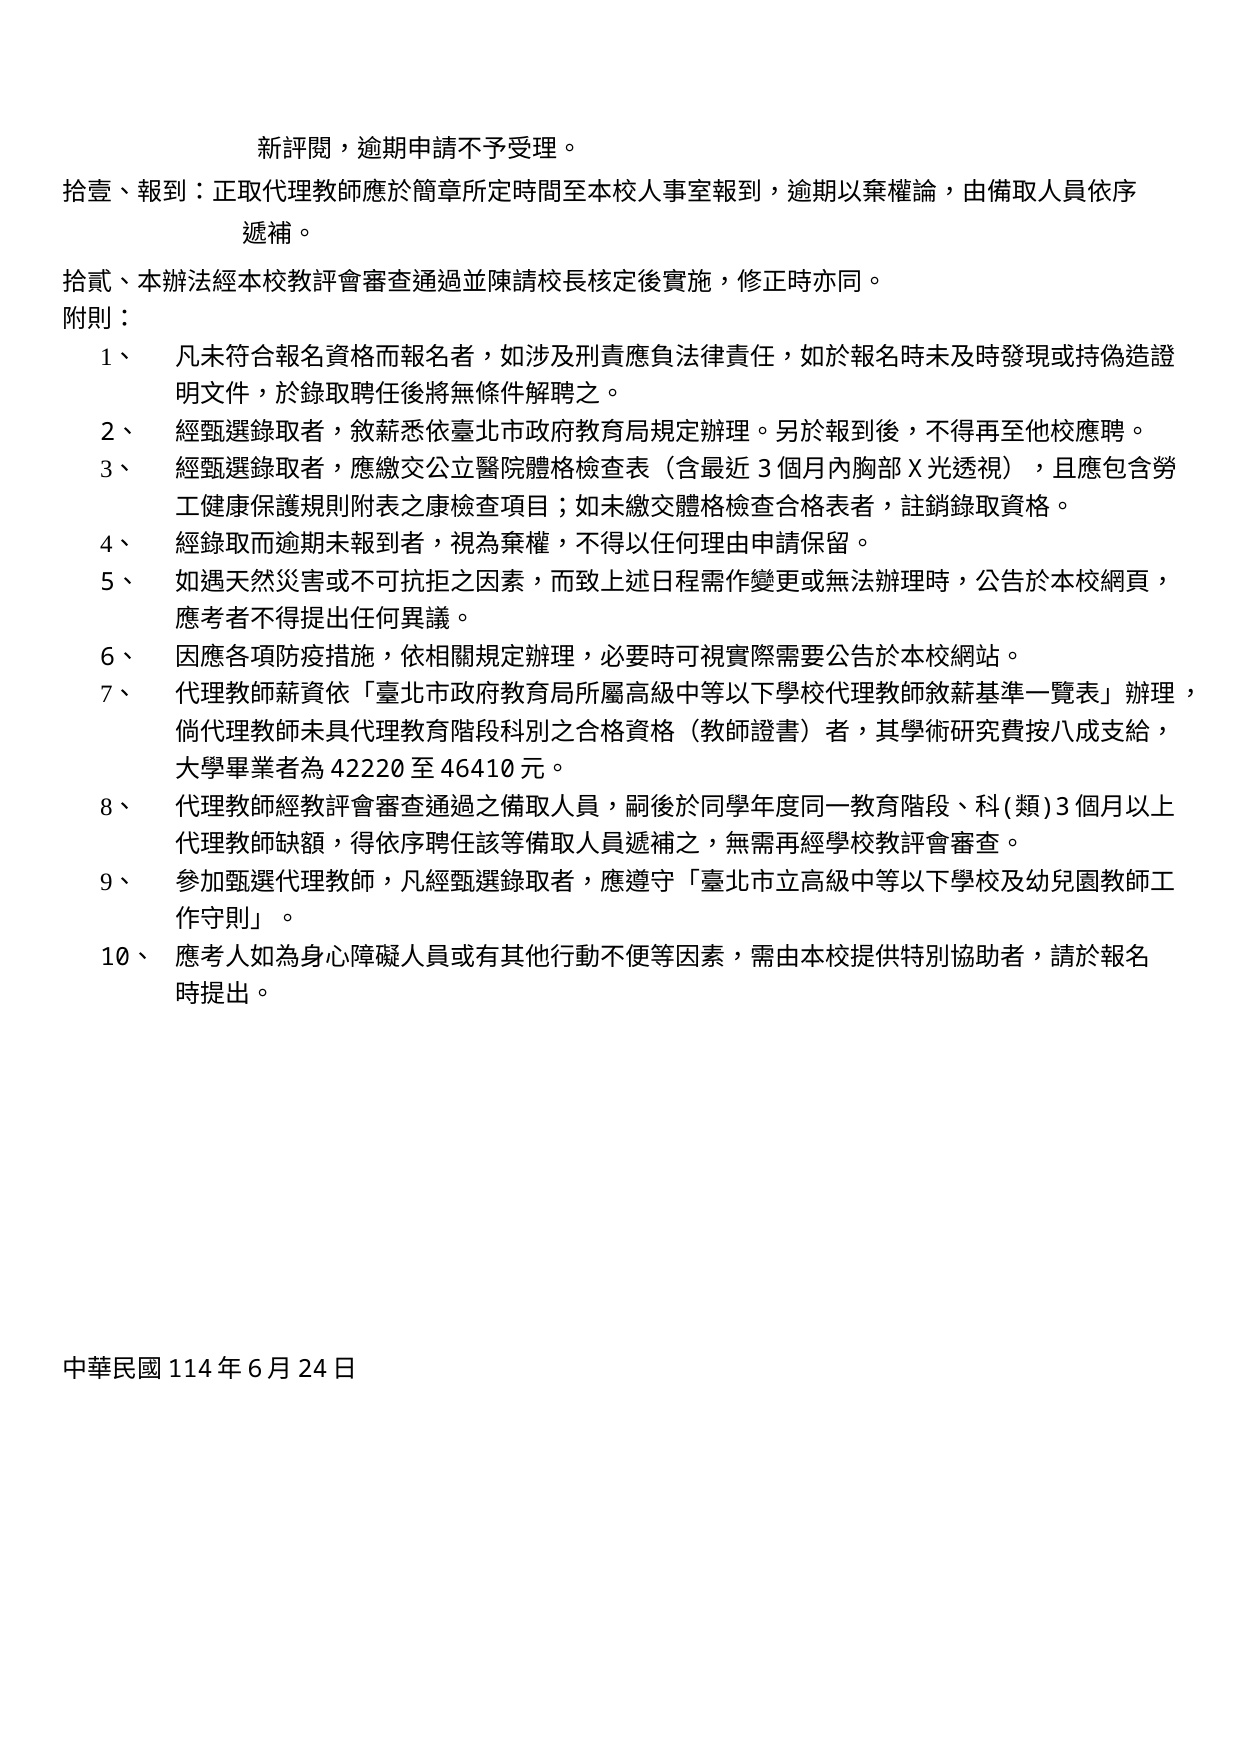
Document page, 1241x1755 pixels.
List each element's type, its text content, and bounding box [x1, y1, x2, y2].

text 拾貳、本辦法經本校教評會審查通過並陳請校長核定後實施，修正時亦同。 [62, 260, 1178, 298]
list 因應各項防疫措施，依相關規定辦理，必要時可視實際需要公告於本校網站。 [100, 635, 1178, 673]
list 經甄選錄取者，敘薪悉依臺北市政府教育局規定辦理。另於報到後，不得再至他校應聘。 [100, 410, 1178, 448]
list 應考人如為身心障礙人員或有其他行動不便等因素，需由本校提供特別協助者，請於報名 [100, 935, 1178, 973]
text 遞補。 [62, 219, 1178, 248]
text 代理教師缺額，得依序聘任該等備取人員遞補之，無需再經學校教評會審查。 [175, 823, 1178, 860]
list 凡未符合報名資格而報名者，如涉及刑責應負法律責任，如於報名時未及時發現或持偽造證明文件，於錄取聘任後將無條件解聘之。 [100, 335, 1178, 410]
text 新評閱，逾期申請不予受理。 [62, 127, 1137, 164]
text 附則： [62, 298, 1178, 335]
list 如遇天然災害或不可抗拒之因素，而致上述日程需作變更或無法辦理時，公告於本校網頁，應考者不得提出任何異議。 [100, 560, 1178, 635]
list 經甄選錄取者，應繳交公立醫院體格檢查表（含最近3個月內胸部X光透視），且應包含勞工健康保護規則附表之康檢查項目；如未繳交體格檢查合格表者，註銷錄取資格。 [100, 448, 1178, 523]
text 時提出。 [175, 973, 1178, 1010]
list 代理教師薪資依「臺北市政府教育局所屬高級中等以下學校代理教師敘薪基準一覽表」辦理，倘代理教師未具代理教育階段科別之合格資格（教師證書）者，其學術研究費按八成支給，大學畢業者為42220至46410元。 [100, 673, 1178, 785]
list 代理教師經教評會審查通過之備取人員，嗣後於同學年度同一教育階段、科(類)3個月以上 [100, 785, 1178, 823]
text 中華民國114年6月24日 [62, 1344, 1178, 1385]
text 拾壹、報到：正取代理教師應於簡章所定時間至本校人事室報到，逾期以棄權論，由備取人員依序 [62, 177, 1178, 206]
list 經錄取而逾期未報到者，視為棄權，不得以任何理由申請保留。 [100, 523, 1178, 560]
list 參加甄選代理教師，凡經甄選錄取者，應遵守「臺北市立高級中等以下學校及幼兒園教師工作守則」。 [100, 860, 1178, 935]
